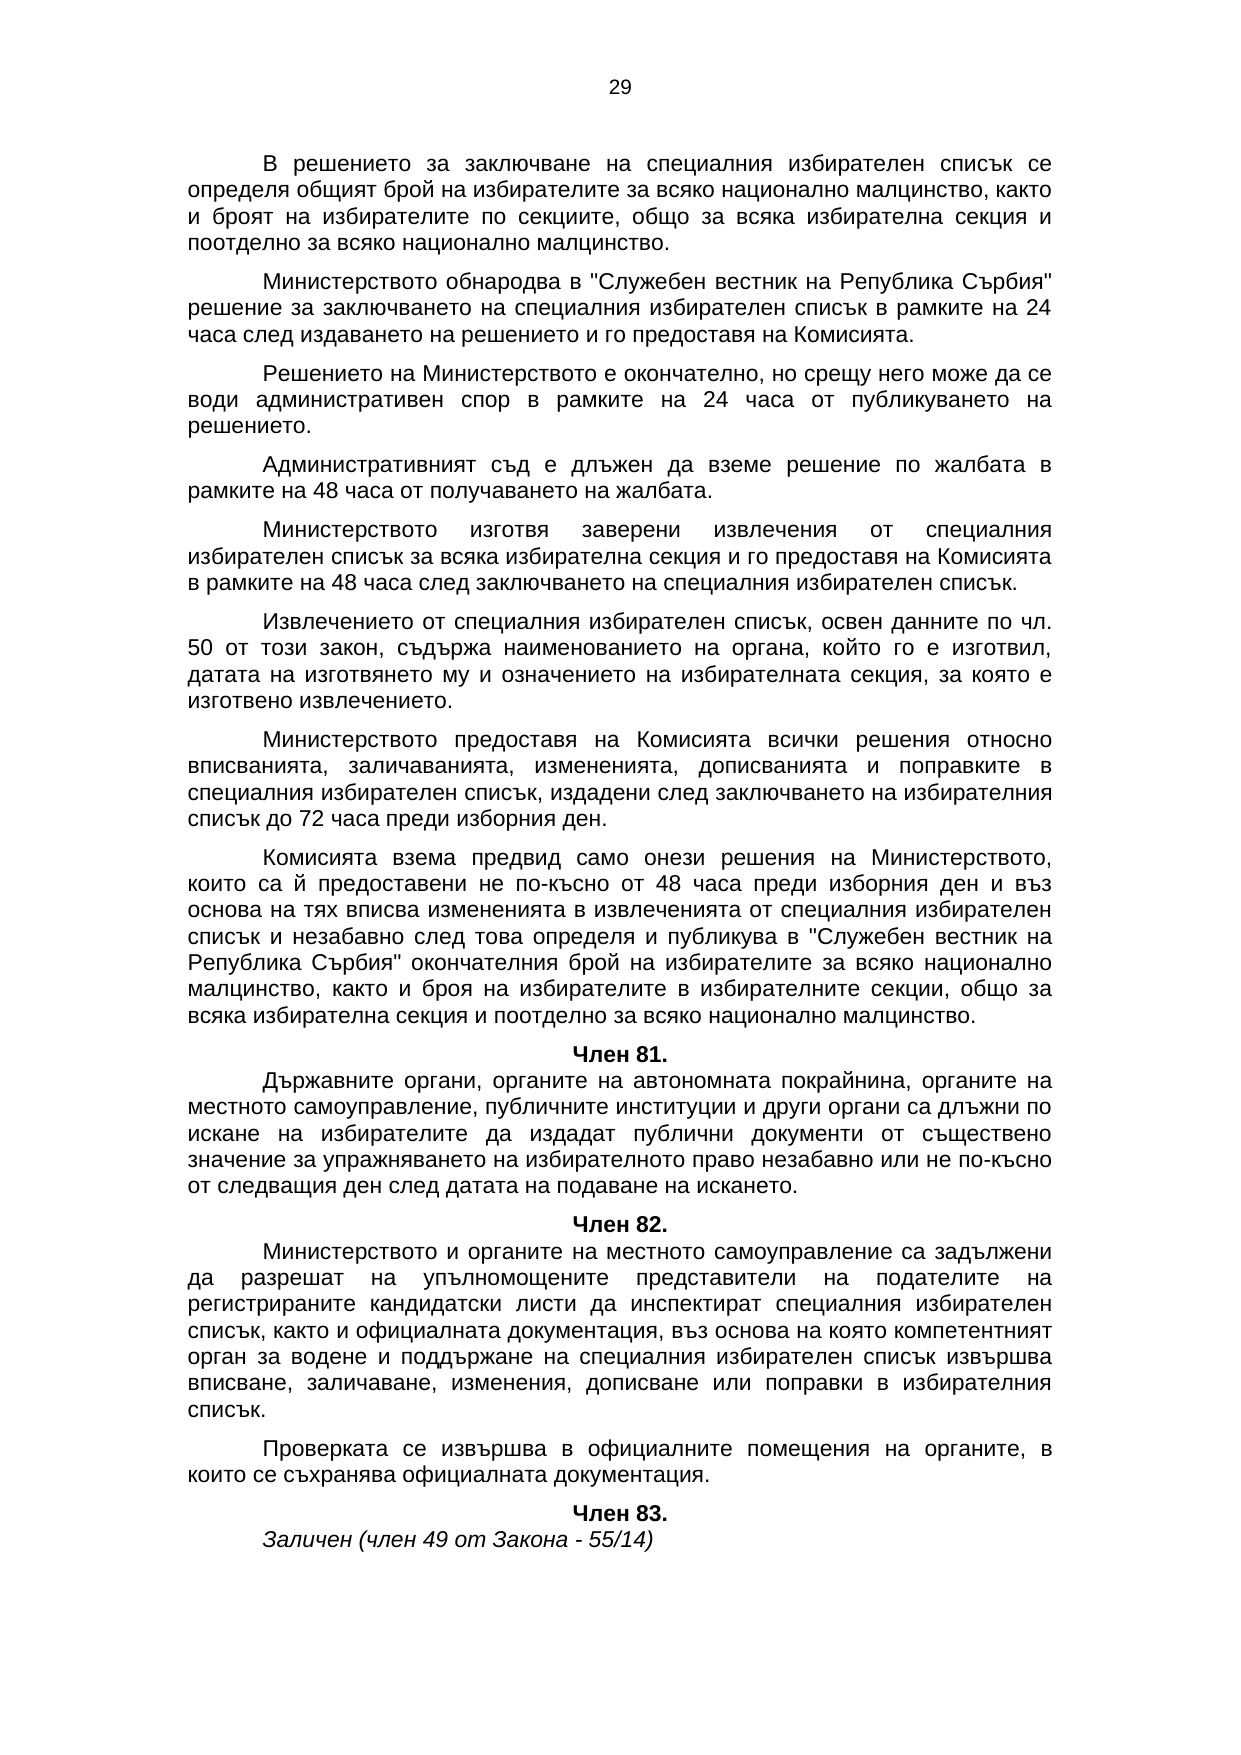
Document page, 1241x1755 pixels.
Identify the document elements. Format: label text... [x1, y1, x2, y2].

text Комисията взема предвид само онези решения на Министерството, които са й предоставени не по-късно от 48 часа преди изборния ден и въз основа на тях вписва измененията в извлеченията от специалния избирателен списък и незабавно след това определя и публикува в "Служебен вестник на Република Сърбия" окончателния брой на избирателите за всяко национално малцинство, както и броя на избирателите в избирателните секции, общо за всяка избирателна секция и поотделно за всяко национално малцинство. [187, 844, 1053, 1028]
text В решението за заключване на специалния избирателен списък се определя общият брой на избирателите за всяко национално малцинство, както и броят на избирателите по секциите, общо за всяка избирателна секция и поотделно за всяко национално малцинство. [187, 150, 1053, 255]
text Член 83. [262, 1500, 978, 1526]
text Министерството предоставя на Комисията всички решения относно вписванията, заличаванията, измененията, дописванията и поправките в специалния избирателен списък, издадени след заключването на избирателния списък до 72 часа преди изборния ден. [187, 726, 1053, 831]
text Административният съд е длъжен да вземе решение по жалбата в рамките на 48 часа от получаването на жалбата. [187, 451, 1053, 504]
text Решението на Министерството е окончателно, но срещу него може да се води административен спор в рамките на 24 часа от публикуването на решението. [187, 359, 1053, 438]
text Държавните органи, органите на автономната покрайнина, органите на местното самоуправление, публичните институции и други органи са длъжни по искане на избирателите да издадат публични документи от съществено значение за упражняването на избирателното право незабавно или не по-късно от следващия ден след датата на подаване на искането. [187, 1067, 1053, 1199]
text Министерството обнародва в "Служебен вестник на Република Сърбия" решение за заключването на специалния избирателен списък в рамките на 24 часа след издаването на решението и го предоставя на Комисията. [187, 268, 1053, 347]
text Член 82. [262, 1211, 978, 1238]
text Член 81. [262, 1041, 978, 1067]
text Проверката се извършва в официалните помещения на органите, в които се съхранява официалната документация. [187, 1434, 1053, 1487]
text Министерството изготвя заверени извлечения от специалния избирателен списък за всяка избирателна секция и го предоставя на Комисията в рамките на 48 часа след заключването на специалния избирателен списък. [187, 516, 1053, 595]
text Министерството и органите на местното самоуправление са задължени да разрешат на упълномощените представители на подателите на регистрираните кандидатски листи да инспектират специалния избирателен списък, както и официалната документация, въз основа на която компетентният орган за водене и поддържане на специалния избирателен списък извършва вписване, заличаване, изменения, дописване или поправки в избирателния списък. [187, 1238, 1053, 1422]
text Заличен (член 49 от Закона - 55/14) [187, 1526, 1053, 1552]
text Извлечението от специалния избирателен списък, освен данните по чл. 50 от този закон, съдържа наименованието на органа, който го е изготвил, датата на изготвянето му и означението на избирателната секция, за която е изготвено извлечението. [187, 608, 1053, 713]
